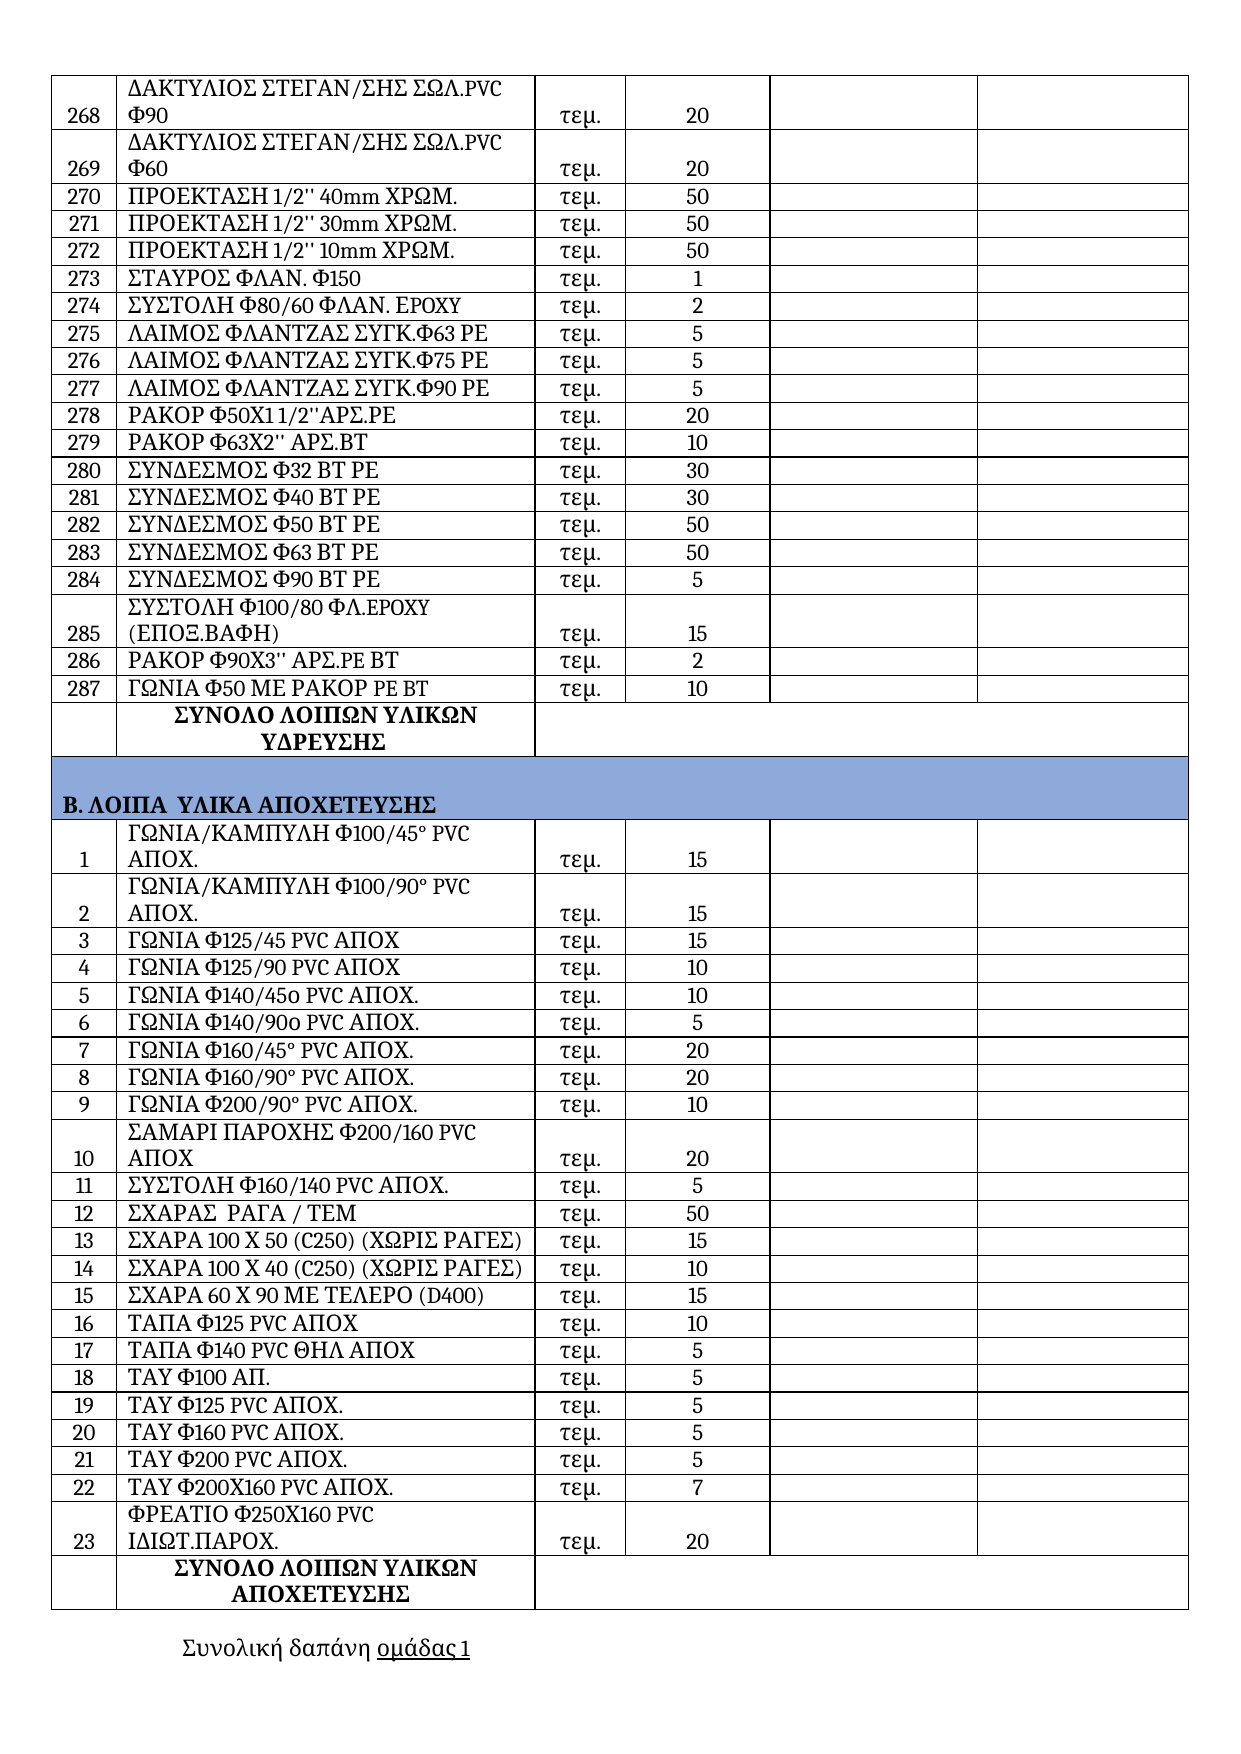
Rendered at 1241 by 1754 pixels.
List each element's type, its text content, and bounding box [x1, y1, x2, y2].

table_cell [978, 266, 1188, 292]
table_cell ΓΩΝΙΑ Φ50 ΜΕ ΡΑΚΟΡ PE BT [117, 676, 534, 702]
table_cell τεμ. [536, 540, 625, 566]
table_cell ΣΧΑΡΑ 100 Χ 50 (C250) (ΧΩΡΙΣ ΡΑΓΕΣ) [117, 1228, 534, 1254]
table_cell τεμ. [536, 430, 625, 456]
table_cell ΣΥΣΤΟΛΗ Φ100/80 ΦΛ.EPOXY (ΕΠΟΞ.ΒΑΦΗ) [117, 595, 534, 647]
table_cell 282 [52, 512, 116, 539]
table_cell ΤΑΠΑ Φ125 PVC ΑΠΟΧ [117, 1310, 534, 1337]
table_cell 10 [626, 1256, 769, 1282]
table_cell ΓΩΝΙΑ Φ160/90° PVC ΑΠΟΧ. [117, 1065, 534, 1091]
table_cell [771, 1338, 977, 1364]
table_cell ΓΩΝΙΑ Φ140/90ο PVC ΑΠΟΧ. [117, 1010, 534, 1036]
table_cell τεμ. [536, 1120, 625, 1172]
table_cell ΡΑΚΟΡ Φ90Χ3'' ΑΡΣ.PE ΒΤ [117, 648, 534, 674]
table_cell [978, 648, 1188, 674]
table_cell τεμ. [536, 1173, 625, 1200]
table_cell 280 [52, 458, 116, 484]
table_cell 20 [626, 130, 769, 182]
table_cell 10 [626, 955, 769, 982]
table_cell 283 [52, 540, 116, 566]
table_cell τεμ. [536, 1502, 625, 1555]
table_cell [771, 540, 977, 566]
table_cell τεμ. [536, 1365, 625, 1391]
table_cell 273 [52, 266, 116, 292]
table_cell 11 [52, 1173, 116, 1200]
table_cell τεμ. [536, 1420, 625, 1446]
table_cell [978, 1228, 1188, 1254]
table_cell [771, 955, 977, 982]
table_cell ΤΑΠΑ Φ140 PVC ΘΗΛ ΑΠΟΧ [117, 1338, 534, 1364]
table_cell [535, 1636, 1184, 1662]
table_cell [978, 485, 1188, 511]
table_cell τεμ. [536, 512, 625, 539]
table_cell [52, 703, 116, 756]
table_cell [771, 512, 977, 539]
table_cell [771, 430, 977, 456]
table_cell ΔΑΚΤΥΛΙΟΣ ΣΤΕΓΑΝ/ΣΗΣ ΣΩΛ.PVC Φ90 [117, 76, 534, 129]
table_cell [771, 1010, 977, 1036]
table_cell [978, 321, 1188, 347]
table_cell ΡΑΚΟΡ Φ50Χ1 1/2''ΑΡΣ.ΡΕ [117, 403, 534, 429]
table_cell ΔΑΚΤΥΛΙΟΣ ΣΤΕΓΑΝ/ΣΗΣ ΣΩΛ.PVC Φ60 [117, 130, 534, 182]
table_cell [978, 76, 1188, 129]
table_cell 14 [52, 1256, 116, 1282]
table_cell [771, 1065, 977, 1091]
table_cell 50 [626, 512, 769, 539]
table_cell 275 [52, 321, 116, 347]
table_cell τεμ. [536, 1092, 625, 1118]
table_cell [978, 540, 1188, 566]
table_cell ΠΡΟΕΚΤΑΣΗ 1/2'' 30mm ΧΡΩΜ. [117, 211, 534, 237]
table_cell τεμ. [536, 76, 625, 129]
table_cell 2 [626, 648, 769, 674]
table_cell [978, 430, 1188, 456]
table_cell 268 [52, 76, 116, 129]
table_cell τεμ. [536, 238, 625, 265]
table_cell ΛΑΙΜΟΣ ΦΛΑΝΤΖΑΣ ΣΥΓΚ.Φ63 ΡΕ [117, 321, 534, 347]
table_cell 269 [52, 130, 116, 182]
table_cell [771, 567, 977, 593]
table_cell 50 [626, 540, 769, 566]
table_cell [771, 983, 977, 1009]
table_cell [771, 1502, 977, 1555]
table_cell τεμ. [536, 1010, 625, 1036]
table_cell 20 [626, 403, 769, 429]
table_cell ΠΡΟΕΚΤΑΣΗ 1/2'' 10mm ΧΡΩΜ. [117, 238, 534, 265]
table_cell [978, 348, 1188, 374]
table_cell ΣΥΝΔΕΣΜΟΣ Φ40 ΒΤ ΡΕ [117, 485, 534, 511]
table_cell 5 [626, 1393, 769, 1419]
table_cell τεμ. [536, 983, 625, 1009]
table_cell 22 [52, 1475, 116, 1501]
table_cell ΓΩΝΙΑ Φ140/45ο PVC ΑΠΟΧ. [117, 983, 534, 1009]
table_cell [771, 820, 977, 873]
table_cell τεμ. [536, 348, 625, 374]
table_cell [978, 983, 1188, 1009]
table_cell 10 [626, 676, 769, 702]
table_cell 279 [52, 430, 116, 456]
table_cell 5 [626, 1338, 769, 1364]
table_cell [536, 1556, 1188, 1608]
table_cell ΤΑΥ Φ125 PVC ΑΠΟΧ. [117, 1393, 534, 1419]
table_cell [978, 184, 1188, 210]
table_cell 15 [626, 1283, 769, 1309]
table_cell 19 [52, 1393, 116, 1419]
table_cell 20 [626, 1120, 769, 1172]
table_cell ΛΑΙΜΟΣ ΦΛΑΝΤΖΑΣ ΣΥΓΚ.Φ75 ΡΕ [117, 348, 534, 374]
table_cell [978, 1092, 1188, 1118]
table_cell Συνολική δαπάνη ομάδας 1 [116, 1636, 535, 1662]
table_cell 20 [52, 1420, 116, 1446]
table_cell [1184, 1636, 1189, 1662]
table_cell 285 [52, 595, 116, 647]
table_cell [978, 1338, 1188, 1364]
table_cell ΓΩΝΙΑ Φ200/90° PVC ΑΠΟΧ. [117, 1092, 534, 1118]
table_cell 18 [52, 1365, 116, 1391]
table_cell [978, 375, 1188, 402]
table_cell 278 [52, 403, 116, 429]
table_cell ΣΥΝΔΕΣΜΟΣ Φ63 ΒΤ ΡΕ [117, 540, 534, 566]
table_cell [771, 1092, 977, 1118]
table_cell 6 [52, 1010, 116, 1036]
table_cell [771, 1447, 977, 1474]
table_cell [771, 485, 977, 511]
table_cell [771, 403, 977, 429]
table_cell 50 [626, 184, 769, 210]
table_cell 13 [52, 1228, 116, 1254]
table_cell τεμ. [536, 648, 625, 674]
table_cell τεμ. [536, 266, 625, 292]
table_cell 1 [52, 820, 116, 873]
table_cell ΣΤΑΥΡΟΣ ΦΛΑΝ. Φ150 [117, 266, 534, 292]
table_cell [978, 1447, 1188, 1474]
table_cell 10 [52, 1120, 116, 1172]
table_cell ΦΡΕΑΤΙΟ Φ250Χ160 PVC ΙΔΙΩΤ.ΠΑΡΟΧ. [117, 1502, 534, 1555]
table_cell τεμ. [536, 184, 625, 210]
table_cell 20 [626, 1038, 769, 1064]
table_cell [771, 928, 977, 954]
table_cell [978, 238, 1188, 265]
table_cell 7 [626, 1475, 769, 1501]
table_cell 5 [52, 983, 116, 1009]
table_cell [771, 648, 977, 674]
table_cell [771, 293, 977, 319]
table_cell τεμ. [536, 1256, 625, 1282]
table_cell τεμ. [536, 567, 625, 593]
table_cell τεμ. [536, 293, 625, 319]
table_cell τεμ. [536, 1475, 625, 1501]
table_cell ΓΩΝΙΑ Φ125/90 PVC ΑΠΟΧ [117, 955, 534, 982]
table_cell 276 [52, 348, 116, 374]
table_cell 17 [52, 1338, 116, 1364]
table_cell ΣΧΑΡΑ 60 Χ 90 ΜΕ ΤΕΛΕΡΟ (D400) [117, 1283, 534, 1309]
table_cell 10 [626, 983, 769, 1009]
table_cell [116, 1610, 535, 1636]
table_cell [771, 1201, 977, 1227]
table_cell 23 [52, 1502, 116, 1555]
table_cell [771, 1228, 977, 1254]
table_cell ΣΥΝΔΕΣΜΟΣ Φ32 ΒΤ ΡΕ [117, 458, 534, 484]
table_cell τεμ. [536, 321, 625, 347]
table_cell 15 [626, 820, 769, 873]
table_cell [978, 820, 1188, 873]
table_cell 270 [52, 184, 116, 210]
table_cell [978, 1310, 1188, 1337]
table_cell 50 [626, 211, 769, 237]
table_cell [978, 1038, 1188, 1064]
table_cell 50 [626, 1201, 769, 1227]
table_cell ΓΩΝΙΑ Φ125/45 PVC ΑΠΟΧ [117, 928, 534, 954]
table_cell [771, 1173, 977, 1200]
table_cell 271 [52, 211, 116, 237]
table_cell 272 [52, 238, 116, 265]
table_cell ΣΥΝΔΕΣΜΟΣ Φ90 ΒΤ ΡΕ [117, 567, 534, 593]
table_cell [771, 238, 977, 265]
table_cell τεμ. [536, 1447, 625, 1474]
table_cell 3 [52, 928, 116, 954]
table_cell 20 [626, 76, 769, 129]
table_cell ΠΡΟΕΚΤΑΣΗ 1/2'' 40mm ΧΡΩΜ. [117, 184, 534, 210]
table_cell 10 [626, 1092, 769, 1118]
table_cell ΓΩΝΙΑ Φ160/45° PVC ΑΠΟΧ. [117, 1038, 534, 1064]
table_cell 1 [626, 266, 769, 292]
table_cell 10 [626, 430, 769, 456]
table_cell [978, 1283, 1188, 1309]
table_cell ΣΥΣΤΟΛΗ Φ80/60 ΦΛΑΝ. ΕPOXY [117, 293, 534, 319]
table_cell τεμ. [536, 1283, 625, 1309]
table_cell τεμ. [536, 458, 625, 484]
table_cell [51, 1610, 116, 1636]
table_cell ΣΧΑΡΑ 100 Χ 40 (C250) (ΧΩΡΙΣ ΡΑΓΕΣ) [117, 1256, 534, 1282]
table_cell 10 [626, 1310, 769, 1337]
table_cell ΣΥΝΟΛΟ ΛΟΙΠΩΝ ΥΛΙΚΩΝ ΥΔΡΕΥΣΗΣ [117, 703, 534, 756]
table_cell ΤΑΥ Φ100 ΑΠ. [117, 1365, 534, 1391]
table_cell [535, 1610, 1189, 1636]
table_cell [978, 403, 1188, 429]
table_cell [978, 1201, 1188, 1227]
table_cell 5 [626, 321, 769, 347]
table_cell 21 [52, 1447, 116, 1474]
table_cell [978, 1475, 1188, 1501]
table_cell [771, 1475, 977, 1501]
table_cell [978, 874, 1188, 927]
table_cell [771, 375, 977, 402]
table_cell [978, 1365, 1188, 1391]
table_cell 284 [52, 567, 116, 593]
table_cell 274 [52, 293, 116, 319]
table_cell 5 [626, 375, 769, 402]
table_cell [978, 458, 1188, 484]
table_cell 287 [52, 676, 116, 702]
table_cell 30 [626, 458, 769, 484]
table_cell 5 [626, 1447, 769, 1474]
table_cell τεμ. [536, 1201, 625, 1227]
table_cell 15 [626, 874, 769, 927]
table_cell 5 [626, 1365, 769, 1391]
table_cell 15 [52, 1283, 116, 1309]
table_cell [978, 1010, 1188, 1036]
table_cell 281 [52, 485, 116, 511]
table_cell ΤΑΥ Φ160 PVC ΑΠΟΧ. [117, 1420, 534, 1446]
table_cell ΤΑΥ Φ200Χ160 PVC ΑΠΟΧ. [117, 1475, 534, 1501]
table_cell [771, 595, 977, 647]
table_cell τεμ. [536, 820, 625, 873]
table_cell 286 [52, 648, 116, 674]
table_cell τεμ. [536, 676, 625, 702]
table_cell τεμ. [536, 1393, 625, 1419]
table_cell 15 [626, 928, 769, 954]
table_cell 7 [52, 1038, 116, 1064]
table_cell [771, 1256, 977, 1282]
table_cell [978, 211, 1188, 237]
table_cell [771, 130, 977, 182]
table_cell [771, 348, 977, 374]
table_cell τεμ. [536, 403, 625, 429]
table_cell ΓΩΝΙΑ/ΚΑΜΠΥΛΗ Φ100/45° PVC ΑΠΟΧ. [117, 820, 534, 873]
table_cell [978, 1065, 1188, 1091]
table_cell [771, 1120, 977, 1172]
table_cell τεμ. [536, 928, 625, 954]
table_cell 8 [52, 1065, 116, 1091]
table_cell 5 [626, 567, 769, 593]
table_cell [978, 1502, 1188, 1555]
table_cell ΣΥΣΤΟΛΗ Φ160/140 PVC ΑΠΟΧ. [117, 1173, 534, 1200]
table_cell [771, 1393, 977, 1419]
table_cell [978, 955, 1188, 982]
table_cell [978, 1420, 1188, 1446]
table_cell [771, 76, 977, 129]
table_cell [771, 676, 977, 702]
table_cell ΛΑΙΜΟΣ ΦΛΑΝΤΖΑΣ ΣΥΓΚ.Φ90 ΡΕ [117, 375, 534, 402]
table_cell τεμ. [536, 1038, 625, 1064]
table_cell 5 [626, 348, 769, 374]
table_cell 15 [626, 595, 769, 647]
table_cell 12 [52, 1201, 116, 1227]
table_cell τεμ. [536, 874, 625, 927]
table_cell 30 [626, 485, 769, 511]
table_cell ΣΑΜΑΡΙ ΠΑΡΟΧΗΣ Φ200/160 PVC ΑΠΟΧ [117, 1120, 534, 1172]
table_cell [978, 676, 1188, 702]
table_cell [978, 293, 1188, 319]
table_cell τεμ. [536, 375, 625, 402]
table_cell [771, 1420, 977, 1446]
table_cell [978, 1393, 1188, 1419]
table_cell 15 [626, 1228, 769, 1254]
table_cell 5 [626, 1010, 769, 1036]
table_cell τεμ. [536, 1310, 625, 1337]
table_cell τεμ. [536, 1228, 625, 1254]
table_cell [978, 512, 1188, 539]
table_cell [771, 874, 977, 927]
table_cell τεμ. [536, 595, 625, 647]
table_cell [771, 321, 977, 347]
table_cell 5 [626, 1173, 769, 1200]
table_cell ΡΑΚΟΡ Φ63Χ2'' ΑΡΣ.ΒΤ [117, 430, 534, 456]
table_cell 2 [626, 293, 769, 319]
table_cell τεμ. [536, 130, 625, 182]
table_cell [978, 1173, 1188, 1200]
table_cell ΓΩΝΙΑ/ΚΑΜΠΥΛΗ Φ100/90° PVC ΑΠΟΧ. [117, 874, 534, 927]
table_cell [52, 1556, 116, 1608]
table_cell 50 [626, 238, 769, 265]
table_cell ΤΑΥ Φ200 PVC ΑΠΟΧ. [117, 1447, 534, 1474]
table_cell [51, 1636, 116, 1662]
table_cell [978, 1256, 1188, 1282]
table_cell ΣΥΝΔΕΣΜΟΣ Φ50 ΒΤ ΡΕ [117, 512, 534, 539]
table_cell [771, 184, 977, 210]
table_cell [978, 928, 1188, 954]
table_cell 20 [626, 1065, 769, 1091]
table_cell 5 [626, 1420, 769, 1446]
table_cell [771, 1310, 977, 1337]
table_cell 4 [52, 955, 116, 982]
table_cell 277 [52, 375, 116, 402]
table_cell 16 [52, 1310, 116, 1337]
table_cell 20 [626, 1502, 769, 1555]
table_cell [771, 1038, 977, 1064]
table_cell τεμ. [536, 955, 625, 982]
table_cell [771, 211, 977, 237]
table_cell Β. ΛΟΙΠΑ ΥΛΙΚΑ ΑΠΟΧΕΤΕΥΣΗΣ [52, 757, 1188, 819]
table_cell [771, 1283, 977, 1309]
table_cell [978, 567, 1188, 593]
table_cell [978, 595, 1188, 647]
table_cell ΣΥΝΟΛΟ ΛΟΙΠΩΝ ΥΛΙΚΩΝ ΑΠΟΧΕΤΕΥΣΗΣ [117, 1556, 534, 1608]
table_cell 2 [52, 874, 116, 927]
table_cell [771, 266, 977, 292]
table_cell τεμ. [536, 485, 625, 511]
table_cell τεμ. [536, 1338, 625, 1364]
table_cell [978, 130, 1188, 182]
table_cell τεμ. [536, 211, 625, 237]
table_cell [536, 703, 1188, 756]
table_cell [978, 1120, 1188, 1172]
table_cell [771, 1365, 977, 1391]
table_cell ΣΧΑΡΑΣ ΡΑΓΑ / ΤΕΜ [117, 1201, 534, 1227]
table_cell τεμ. [536, 1065, 625, 1091]
table_cell [771, 458, 977, 484]
table_cell 9 [52, 1092, 116, 1118]
